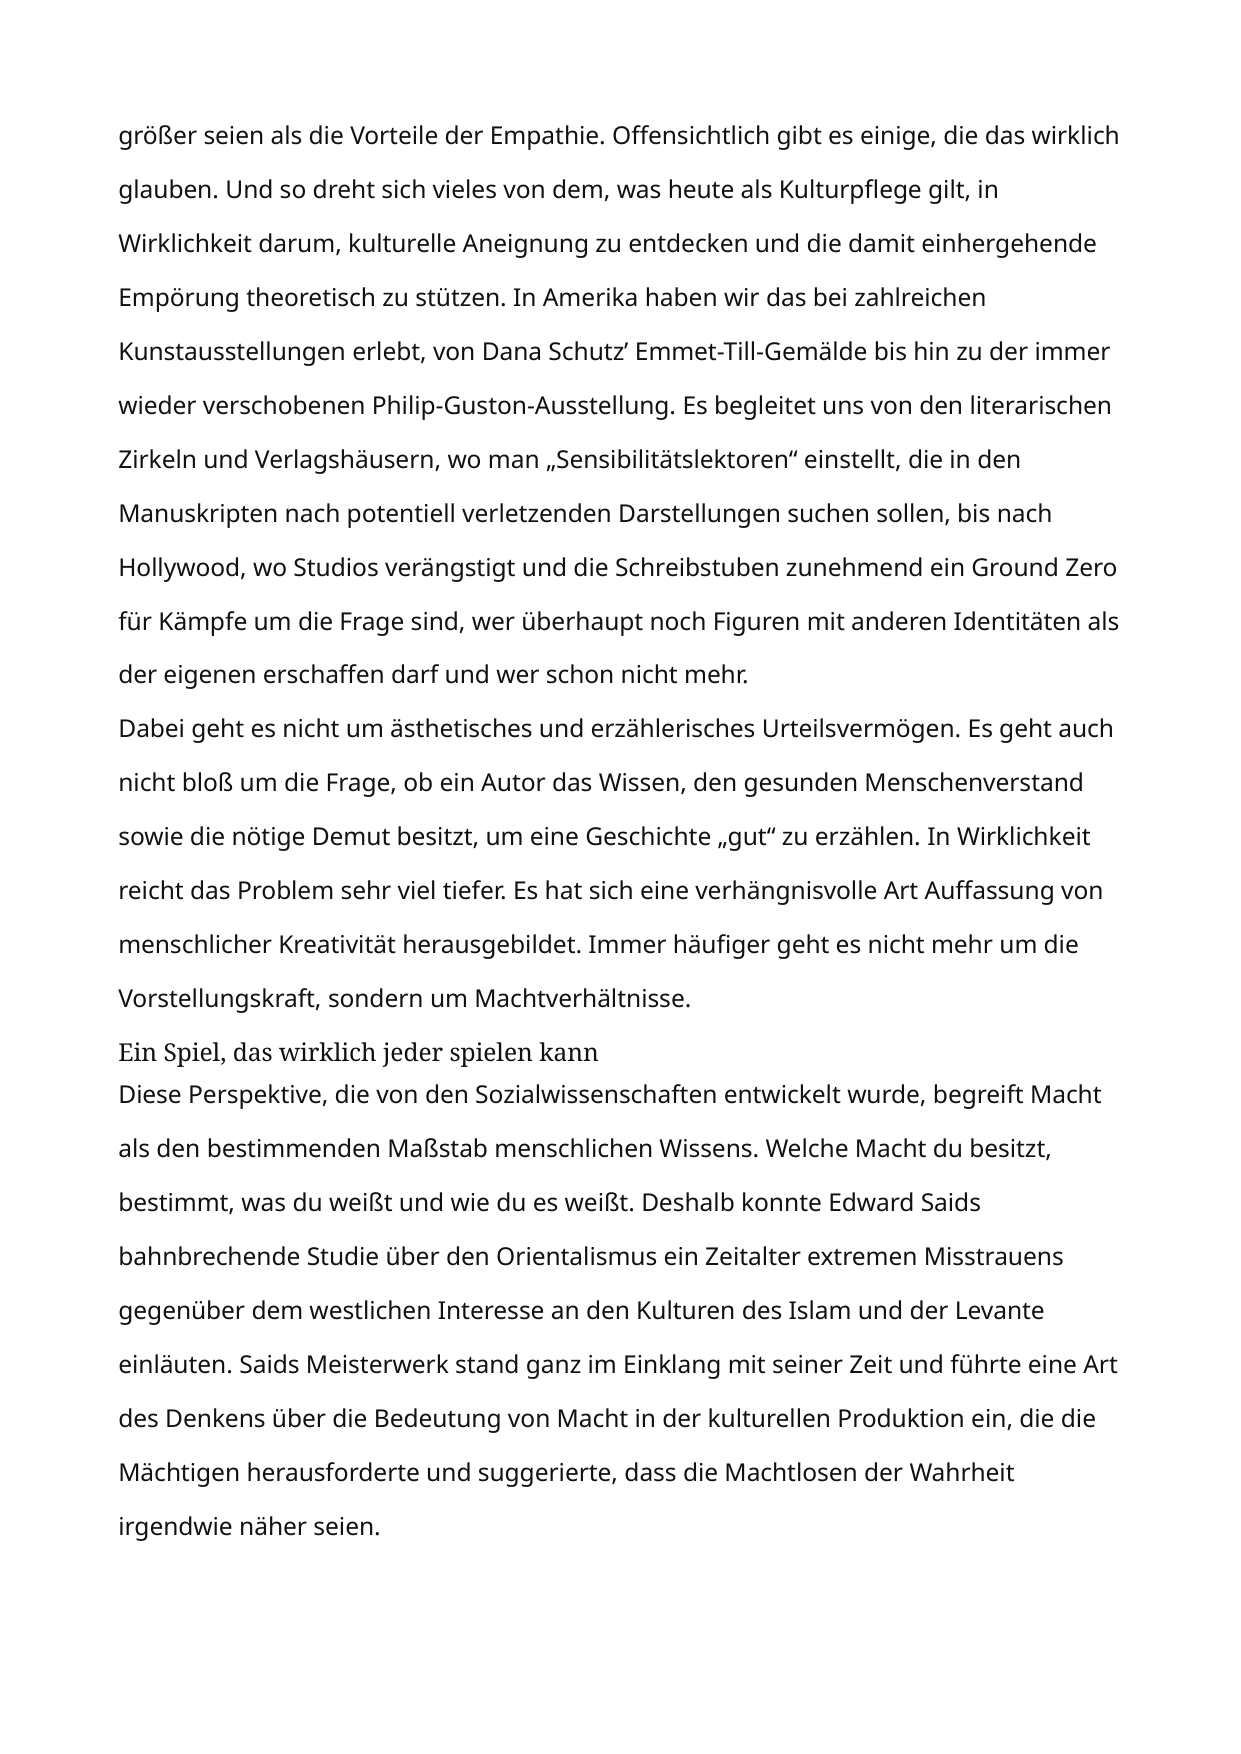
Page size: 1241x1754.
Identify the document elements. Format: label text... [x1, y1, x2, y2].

text größer seien als die Vorteile der Empathie. Offensichtlich gibt es einige, die das wirklich glauben. Und so dreht sich vieles von dem, was heute als Kulturpflege gilt, in Wirklichkeit darum, kulturelle Aneignung zu entdecken und die damit einhergehende Empörung theoretisch zu stützen. In Amerika haben wir das bei zahlreichen Kunstausstellungen erlebt, von Dana Schutz’ Emmet-Till-Gemälde bis hin zu der immer wieder verschobenen Philip-Guston-Ausstellung. Es begleitet uns von den literarischen Zirkeln und Verlagshäusern, wo man „Sensibilitätslektoren“ einstellt, die in den Manuskripten nach potentiell verletzenden Darstellungen suchen sollen, bis nach Hollywood, wo Studios verängstigt und die Schreibstuben zunehmend ein Ground Zero für Kämpfe um die Frage sind, wer überhaupt noch Figuren mit anderen Identitäten als der eigenen erschaffen darf und wer schon nicht mehr. [118, 118, 1122, 691]
subtitle Ein Spiel, das wirklich jeder spielen kann [118, 1035, 1122, 1069]
text Diese Perspektive, die von den Sozialwissenschaften entwickelt wurde, begreift Macht als den bestimmenden Maßstab menschlichen Wissens. Welche Macht du besitzt, bestimmt, was du weißt und wie du es weißt. Deshalb konnte Edward Saids bahnbrechende Studie über den Orientalismus ein Zeitalter extremen Misstrauens gegenüber dem westlichen Interesse an den Kulturen des Islam und der Levante einläuten. Saids Meisterwerk stand ganz im Einklang mit seiner Zeit und führte eine Art des Denkens über die Bedeutung von Macht in der kulturellen Produktion ein, die die Mächtigen herausforderte und suggerierte, dass die Machtlosen der Wahrheit irgendwie näher seien. [118, 1077, 1122, 1542]
text Dabei geht es nicht um ästhetisches und erzählerisches Urteilsvermögen. Es geht auch nicht bloß um die Frage, ob ein Autor das Wissen, den gesunden Menschenverstand sowie die nötige Demut besitzt, um eine Geschichte „gut“ zu erzählen. In Wirklichkeit reicht das Pro­blem sehr viel tiefer. Es hat sich eine verhängnisvolle Art Auffassung von menschlicher Kreativität herausgebildet. Immer häufiger geht es nicht mehr um die Vorstellungskraft, sondern um Machtverhältnisse. [118, 712, 1122, 1015]
